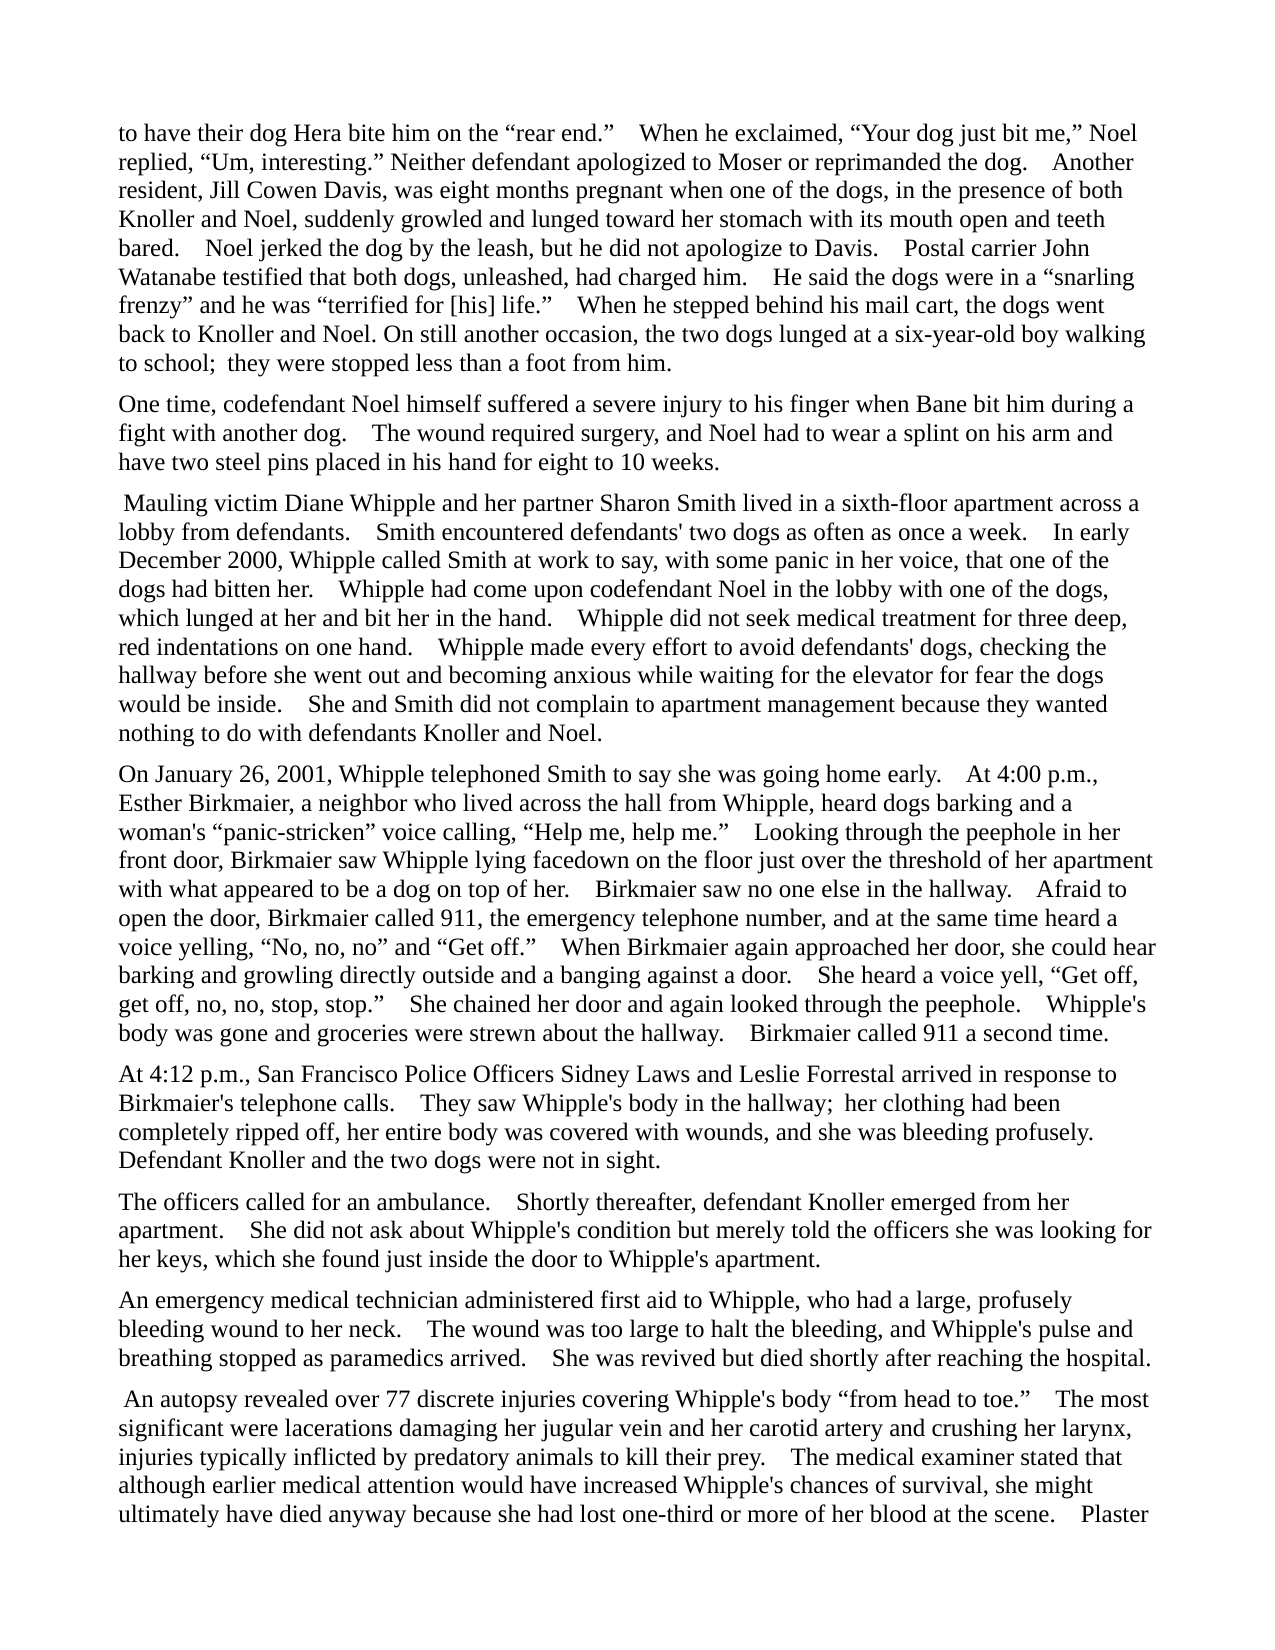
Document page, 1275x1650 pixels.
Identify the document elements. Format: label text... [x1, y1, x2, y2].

text One time, codefendant Noel himself suffered a severe injury to his finger when Bane bit him during a fight with another dog. The wound required surgery, and Noel had to wear a splint on his arm and have two steel pins placed in his hand for eight to 10 weeks. [118, 389, 1157, 476]
text An autopsy revealed over 77 discrete injuries covering Whipple's body “from head to toe.” The most significant were lacerations damaging her jugular vein and her carotid artery and crushing her larynx, injuries typically inflicted by predatory animals to kill their prey. The medical examiner stated that although earlier medical attention would have increased Whipple's chances of survival, she might ultimately have died anyway because she had lost one-third or more of her blood at the scene. Plaster [118, 1384, 1157, 1528]
text At 4:12 p.m., San Francisco Police Officers Sidney Laws and Leslie Forrestal arrived in response to Birkmaier's telephone calls. They saw Whipple's body in the hallway; her clothing had been completely ripped off, her entire body was covered with wounds, and she was bleeding profusely. Defendant Knoller and the two dogs were not in sight. [118, 1059, 1157, 1174]
text to have their dog Hera bite him on the “rear end.” When he exclaimed, “Your dog just bit me,” Noel replied, “Um, interesting.” Neither defendant apologized to Moser or reprimanded the dog. Another resident, Jill Cowen Davis, was eight months pregnant when one of the dogs, in the presence of both Knoller and Noel, suddenly growled and lunged toward her stomach with its mouth open and teeth bared. Noel jerked the dog by the leash, but he did not apologize to Davis. Postal carrier John Watanabe testified that both dogs, unleashed, had charged him. He said the dogs were in a “snarling frenzy” and he was “terrified for [his] life.” When he stepped behind his mail cart, the dogs went back to Knoller and Noel. On still another occasion, the two dogs lunged at a six-year-old boy walking to school; they were stopped less than a foot from him. [118, 118, 1157, 377]
text An emergency medical technician administered first aid to Whipple, who had a large, profusely bleeding wound to her neck. The wound was too large to halt the bleeding, and Whipple's pulse and breathing stopped as paramedics arrived. She was revived but died shortly after reaching the hospital. [118, 1286, 1157, 1372]
text Mauling victim Diane Whipple and her partner Sharon Smith lived in a sixth-floor apartment across a lobby from defendants. Smith encountered defendants' two dogs as often as once a week. In early December 2000, Whipple called Smith at work to say, with some panic in her voice, that one of the dogs had bitten her. Whipple had come upon codefendant Noel in the lobby with one of the dogs, which lunged at her and bit her in the hand. Whipple did not seek medical treatment for three deep, red indentations on one hand. Whipple made every effort to avoid defendants' dogs, checking the hallway before she went out and becoming anxious while waiting for the elevator for fear the dogs would be inside. She and Smith did not complain to apartment management because they wanted nothing to do with defendants Knoller and Noel. [118, 488, 1157, 747]
text On January 26, 2001, Whipple telephoned Smith to say she was going home early. At 4:00 p.m., Esther Birkmaier, a neighbor who lived across the hall from Whipple, heard dogs barking and a woman's “panic-stricken” voice calling, “Help me, help me.” Looking through the peephole in her front door, Birkmaier saw Whipple lying facedown on the floor just over the threshold of her apartment with what appeared to be a dog on top of her. Birkmaier saw no one else in the hallway. Afraid to open the door, Birkmaier called 911, the emergency telephone number, and at the same time heard a voice yelling, “No, no, no” and “Get off.” When Birkmaier again approached her door, she could hear barking and growling directly outside and a banging against a door. She heard a voice yell, “Get off, get off, no, no, stop, stop.” She chained her door and again looked through the peephole. Whipple's body was gone and groceries were strewn about the hallway. Birkmaier called 911 a second time. [118, 759, 1157, 1047]
text The officers called for an ambulance. Shortly thereafter, defendant Knoller emerged from her apartment. She did not ask about Whipple's condition but merely told the officers she was looking for her keys, which she found just inside the door to Whipple's apartment. [118, 1187, 1157, 1273]
